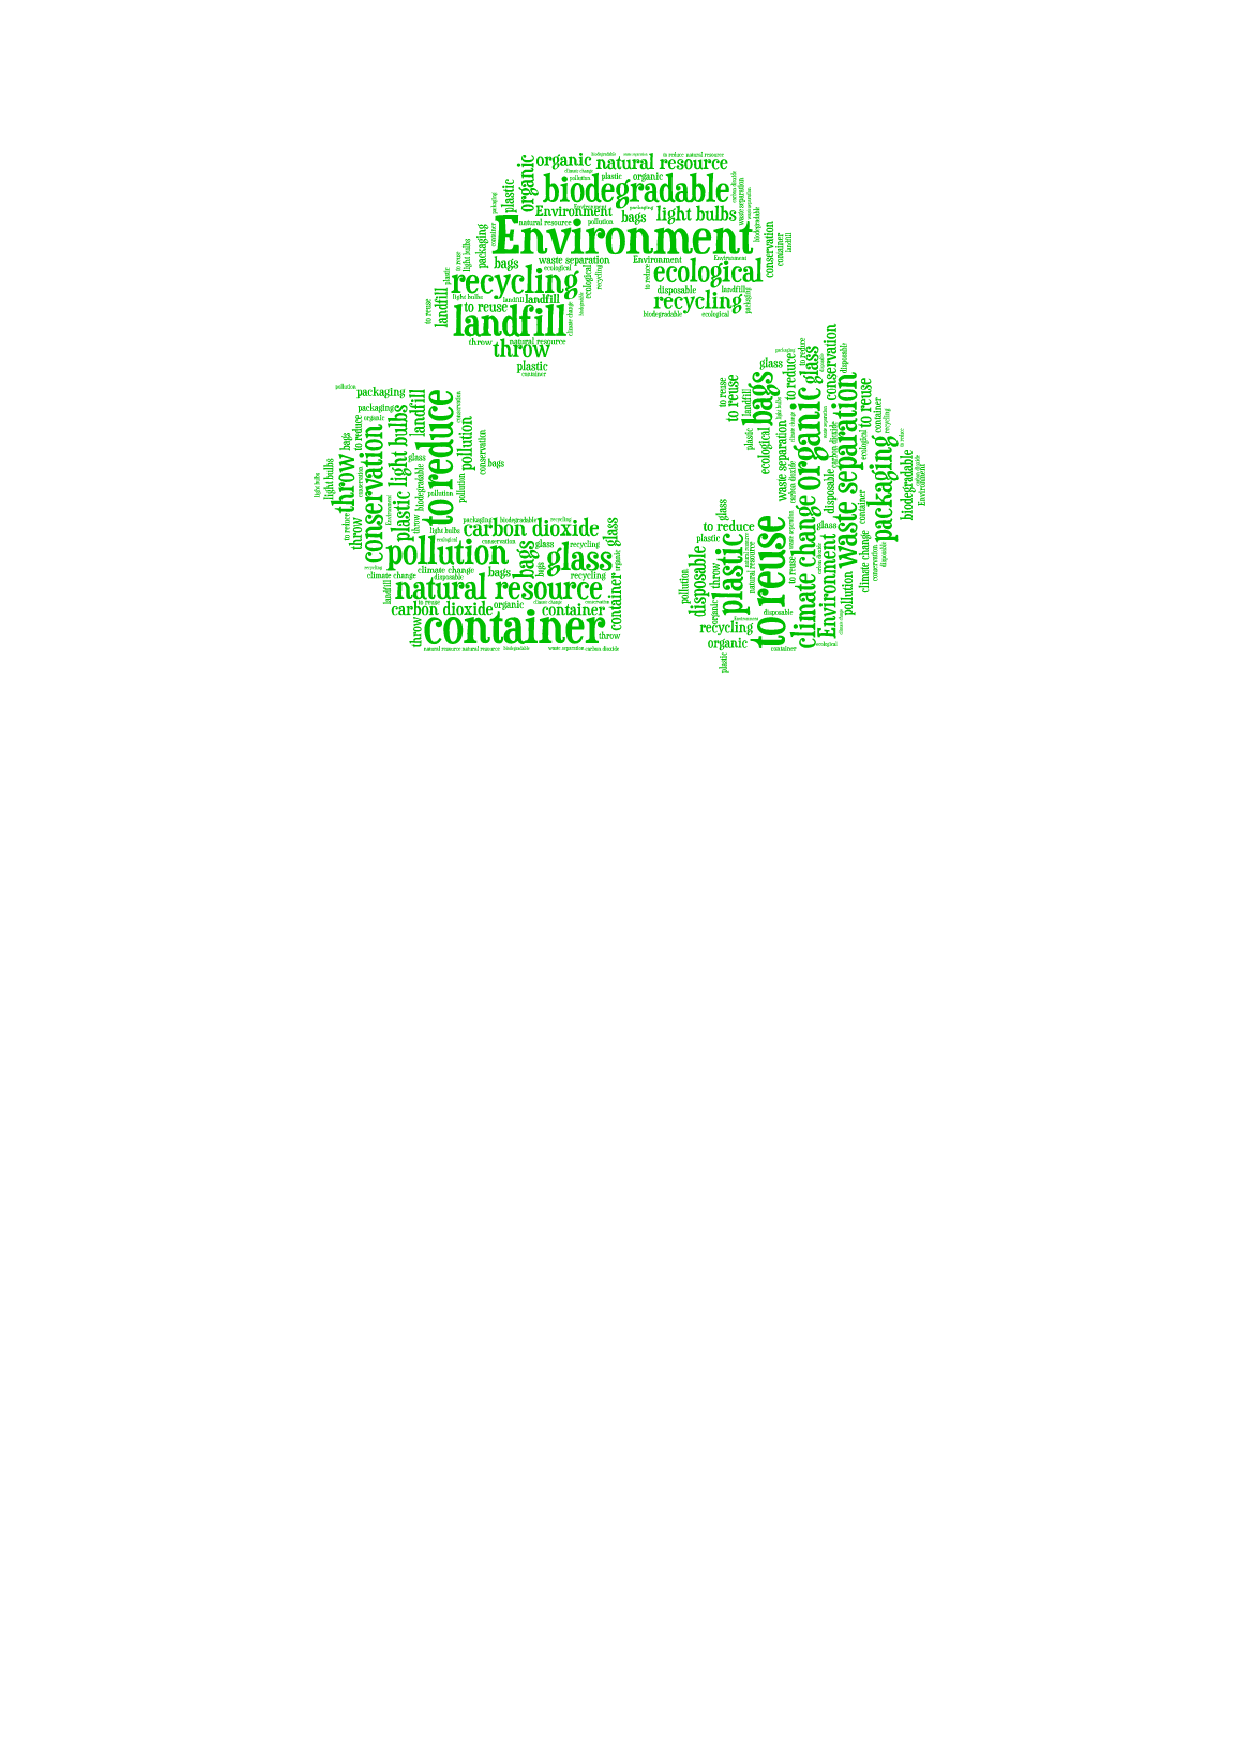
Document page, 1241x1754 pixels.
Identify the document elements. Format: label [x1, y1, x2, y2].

picture [298, 118, 942, 706]
